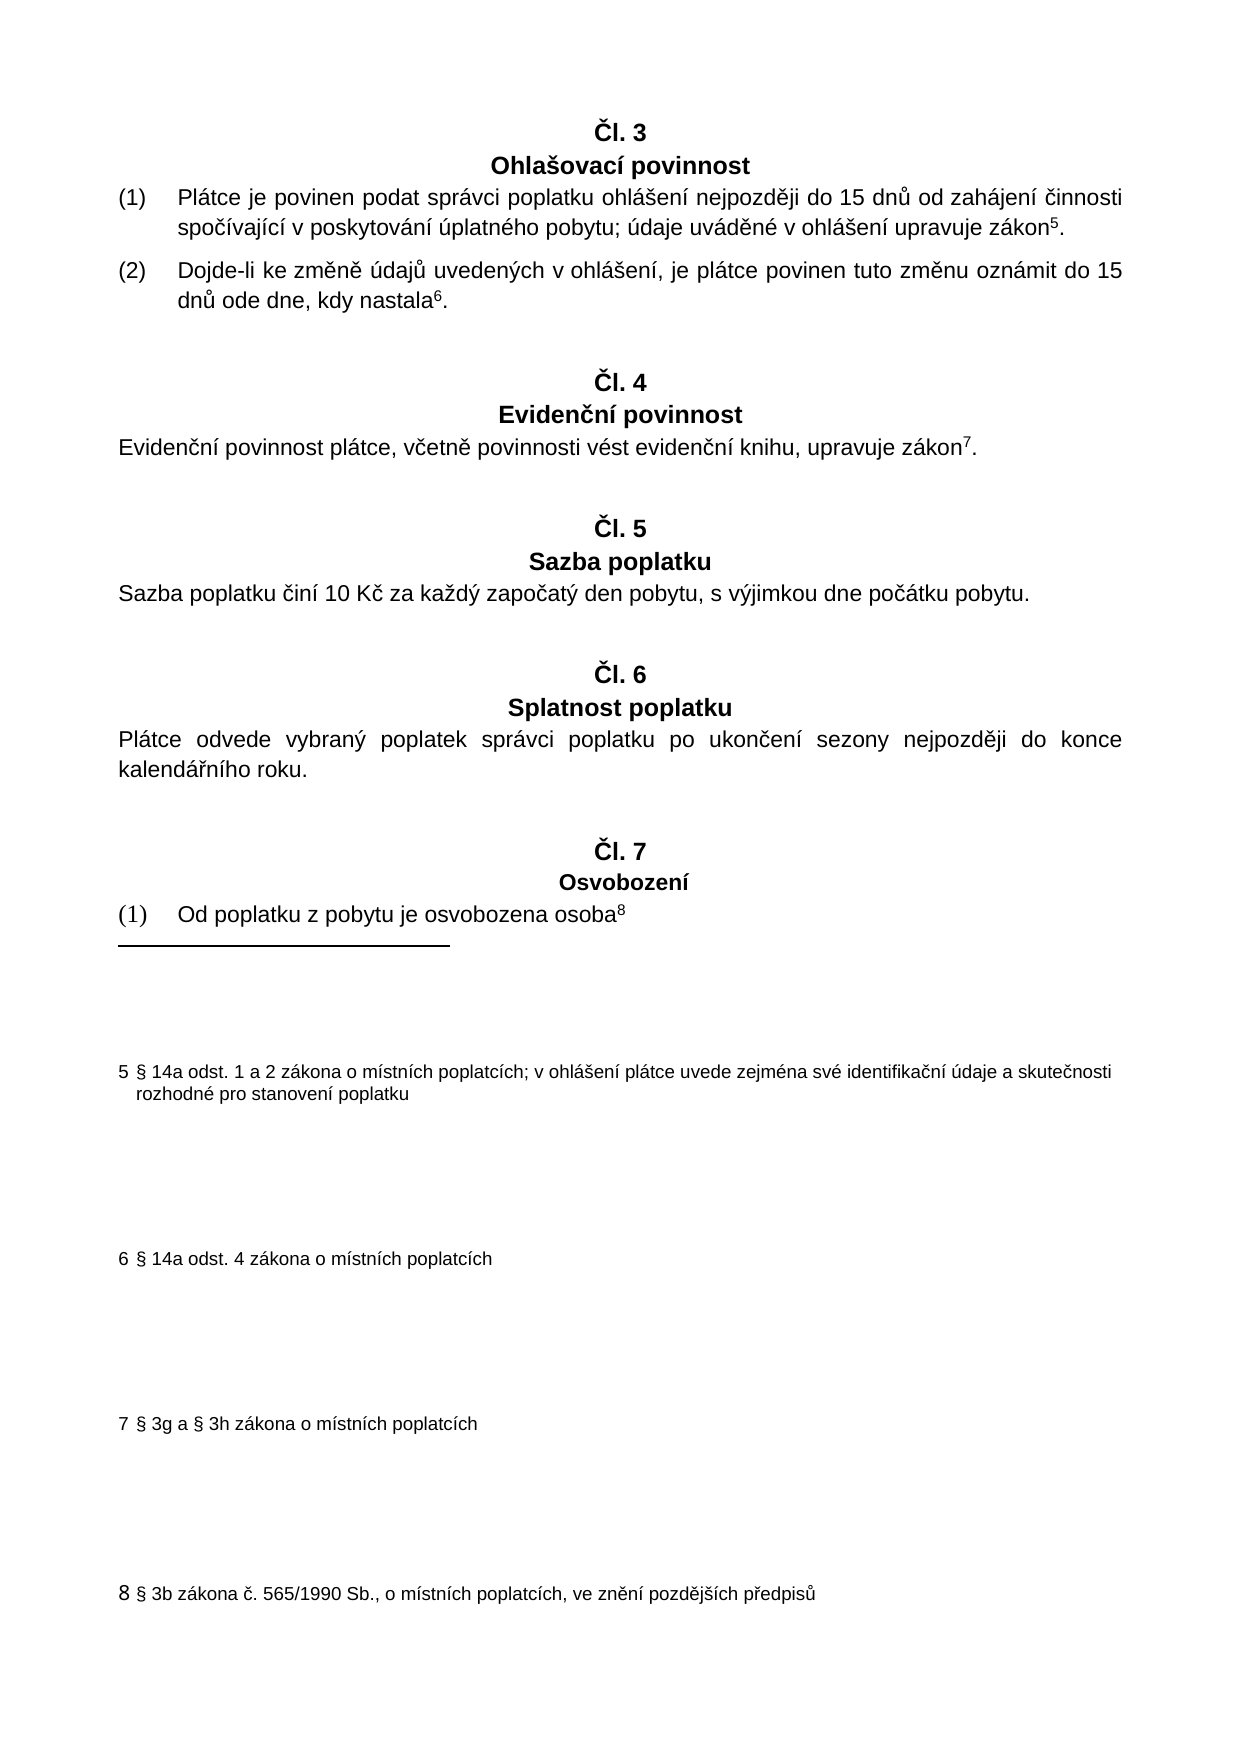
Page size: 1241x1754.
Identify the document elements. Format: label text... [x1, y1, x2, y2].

list § 14a odst. 4 zákona o místních poplatcích [118, 1248, 1122, 1269]
list Dojde-li ke změně údajů uvedených v ohlášení, je plátce povinen tuto změnu oznámit do 15 dnů ode dne, kdy nastala. [118, 257, 1122, 314]
text Plátce odvede vybraný poplatek správci poplatku po ukončení sezony nejpozději do konce kalendářního roku. [118, 726, 1122, 783]
text § 3g a § 3h zákona o místních poplatcích [118, 1413, 1122, 1434]
list Od poplatku z pobytu je osvobozena osoba [118, 899, 1122, 928]
list Plátce je povinen podat správci poplatku ohlášení nejpozději do 15 dnů od zahájení činnosti spočívající v poskytování úplatného pobytu; údaje uváděné v ohlášení upravuje zákon. [118, 184, 1122, 241]
list § 3b zákona č. 565/1990 Sb., o místních poplatcích, ve znění pozdějších předpisů [118, 1578, 1122, 1607]
list § 14a odst. 1 a 2 zákona o místních poplatcích; v ohlášení plátce uvede zejména své identifikační údaje a skutečnosti rozhodné pro stanovení poplatku [118, 1061, 1122, 1104]
subtitle Čl. 5 Sazba poplatku [118, 514, 1122, 576]
subtitle Čl. 3 Ohlašovací povinnost [118, 118, 1122, 180]
subtitle Čl. 6 Splatnost poplatku [118, 660, 1122, 722]
text Sazba poplatku činí 10 Kč za každý započatý den pobytu, s výjimkou dne počátku pobytu. [118, 580, 1122, 606]
text Evidenční povinnost plátce, včetně povinnosti vést evidenční knihu, upravuje zákon. [118, 433, 1122, 460]
subtitle Čl. 7 Osvobození [118, 836, 1122, 895]
subtitle Čl. 4 Evidenční povinnost [118, 367, 1122, 429]
